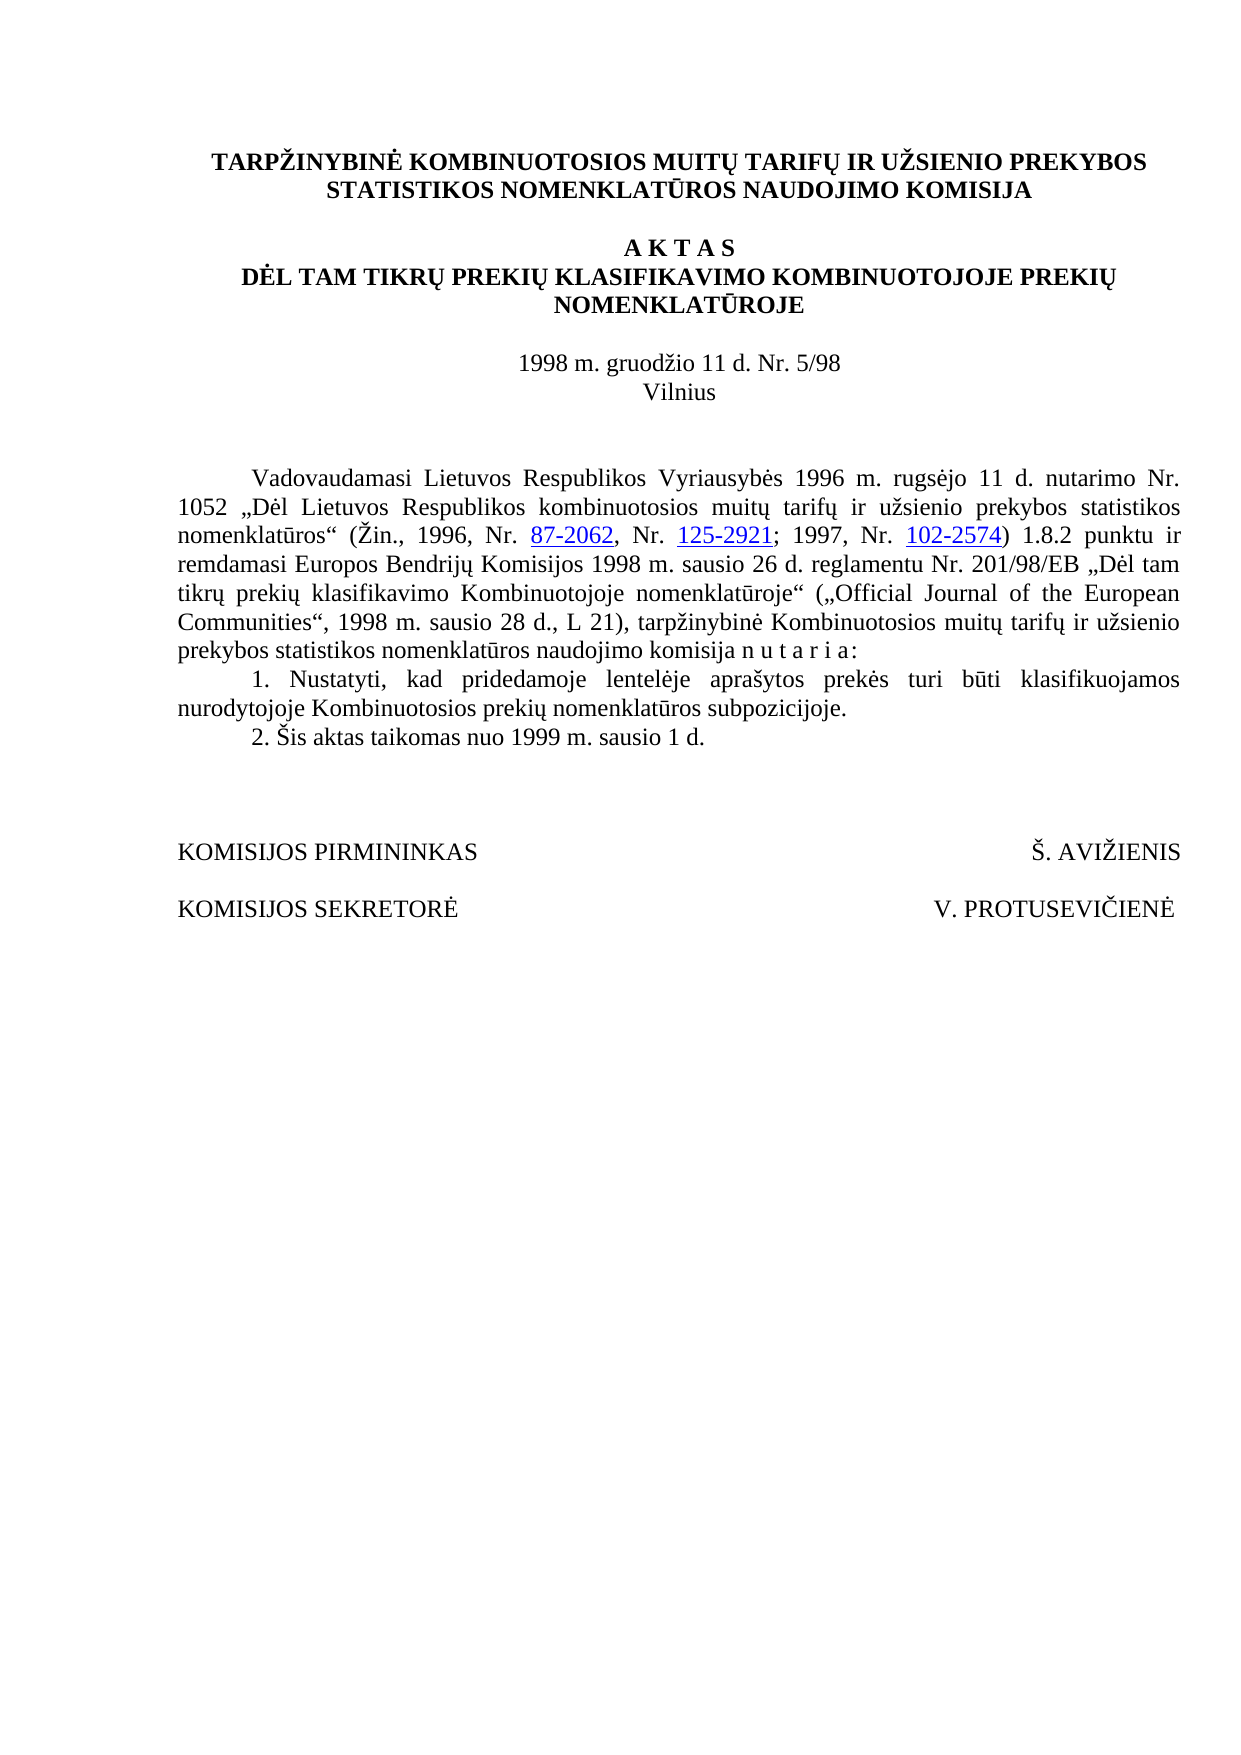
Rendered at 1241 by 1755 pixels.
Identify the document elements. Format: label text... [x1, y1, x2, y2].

text KOMISIJOS PIRMININKAS Š. AVIŽIENIS [177, 837, 1181, 866]
text Vadovaudamasi Lietuvos Respublikos Vyriausybės 1996 m. rugsėjo 11 d. nutarimo Nr. 1052 „Dėl Lietuvos Respublikos kombinuotosios muitų tarifų ir užsienio prekybos statistikos nomenklatūros“ (Žin., 1996, Nr. 87-2062, Nr. 125-2921; 1997, Nr. 102-2574) 1.8.2 punktu ir remdamasi Europos Bendrijų Komisijos 1998 m. sausio 26 d. reglamentu Nr. 201/98/EB „Dėl tam tikrų prekių klasifikavimo Kombinuotojoje nomenklatūroje“ („Official Journal of the European Communities“, 1998 m. sausio 28 d., L 21), tarpžinybinė Kombinuotosios muitų tarifų ir užsienio prekybos statistikos nomenklatūros naudojimo komisija nutaria: [177, 463, 1181, 664]
text Vilnius [177, 377, 1181, 406]
text DĖL TAM TIKRŲ PREKIŲ KLASIFIKAVIMO KOMBINUOTOJOJE PREKIŲ NOMENKLATŪROJE [177, 262, 1181, 319]
text 1. Nustatyti, kad pridedamoje lentelėje aprašytos prekės turi būti klasifikuojamos nurodytojoje Kombinuotosios prekių nomenklatūros subpozicijoje. [177, 664, 1181, 722]
text TARPŽINYBINĖ KOMBINUOTOSIOS MUITŲ TARIFŲ IR UŽSIENIO PREKYBOS STATISTIKOS NOMENKLATŪROS NAUDOJIMO KOMISIJA [177, 147, 1181, 204]
text A K T A S [177, 233, 1181, 262]
text KOMISIJOS SEKRETORĖ V. PROTUSEVIČIENĖ [177, 894, 1181, 923]
text 1998 m. gruodžio 11 d. Nr. 5/98 [177, 348, 1181, 377]
text 2. Šis aktas taikomas nuo 1999 m. sausio 1 d. [177, 722, 1181, 751]
